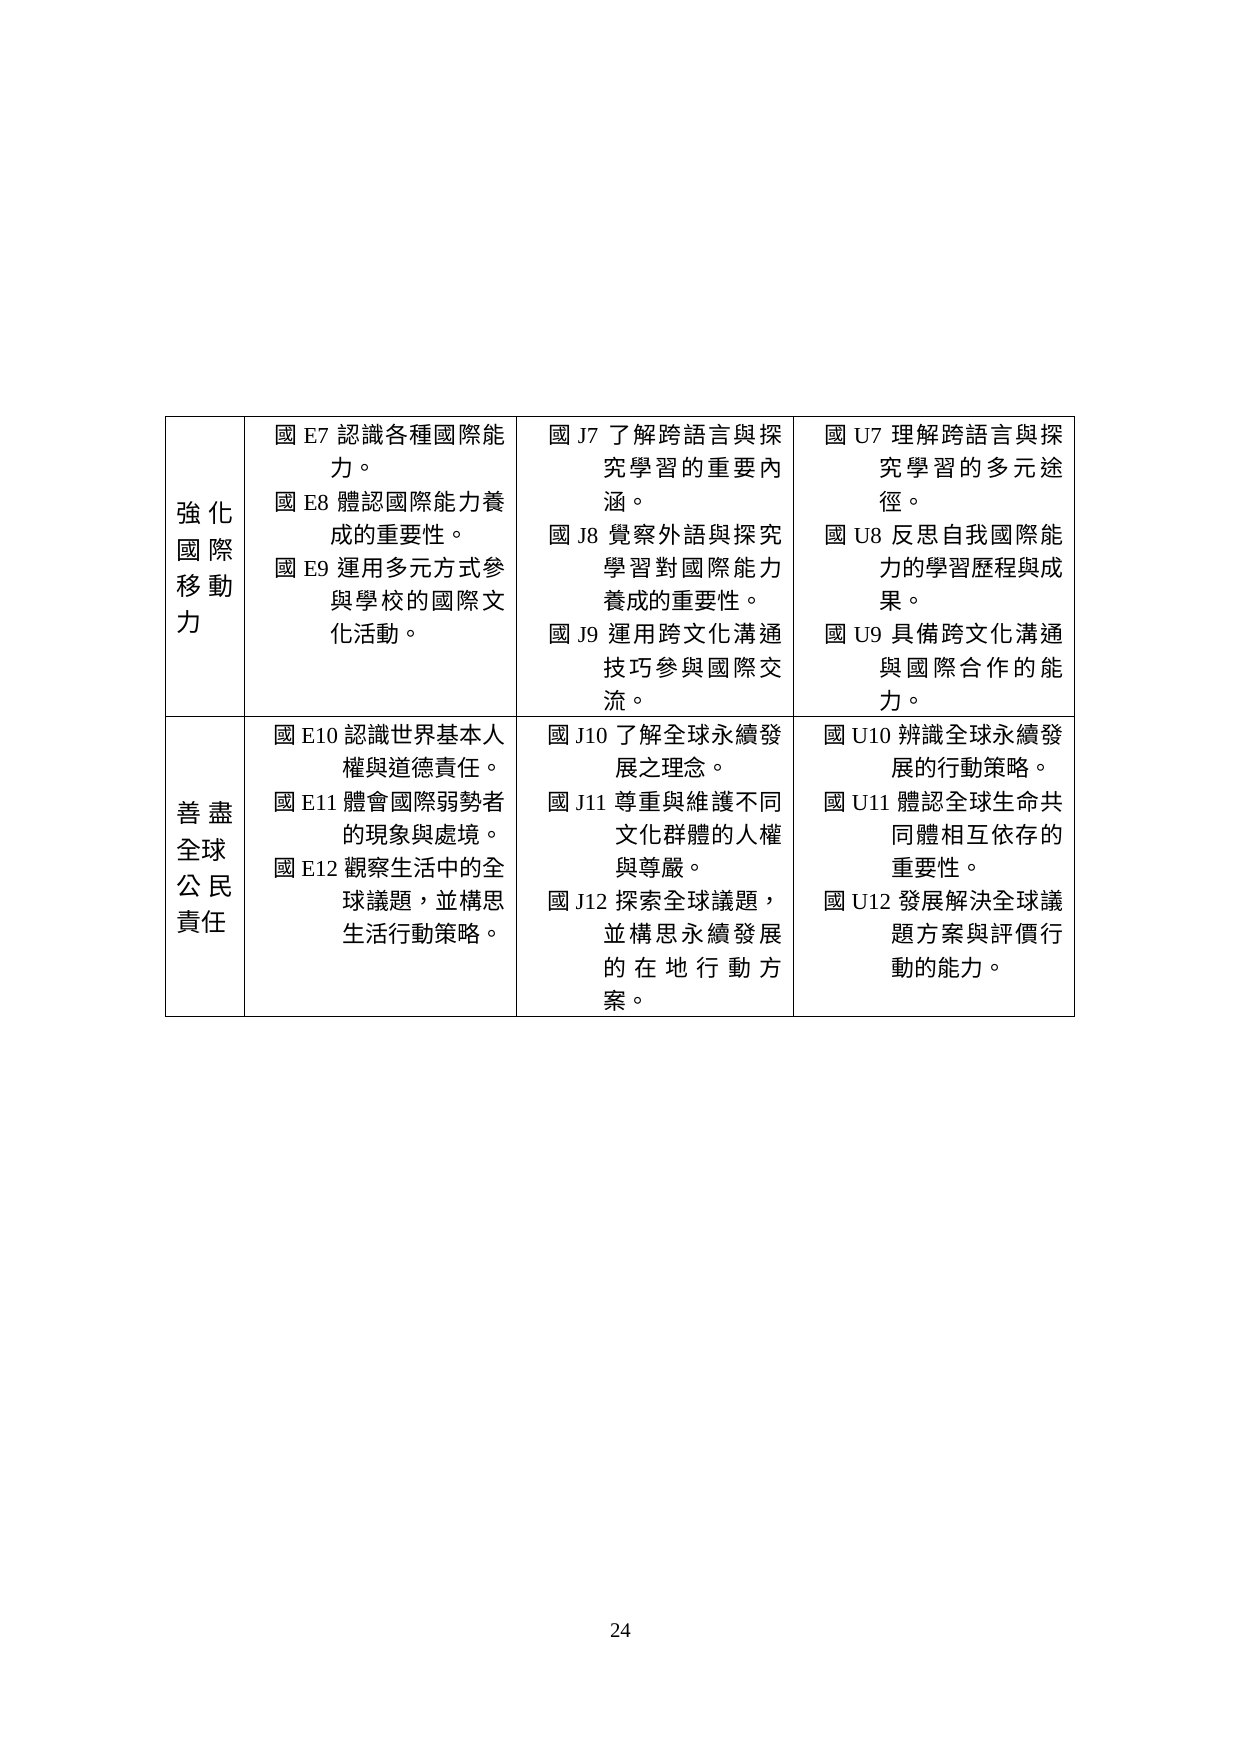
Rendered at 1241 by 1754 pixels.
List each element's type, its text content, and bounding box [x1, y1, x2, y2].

table_cell 國E7 認識各種國際能力。 國E8 體認國際能力養成的重要性。 國E9 運用多元方式參與學校的國際文化活動。 [245, 417, 516, 716]
table_cell 國U10 辨識全球永續發展的行動策略。 國U11 體認全球生命共同體相互依存的重要性。 國U12 發展解決全球議題方案與評價行動的能力。 [794, 717, 1074, 1016]
table_cell 國U7 理解跨語言與探究學習的多元途徑。 國U8 反思自我國際能力的學習歷程與成果。 國U9 具備跨文化溝通與國際合作的能力。 [794, 417, 1074, 716]
table_cell 國J10 了解全球永續發展之理念。 國J11 尊重與維護不同文化群體的人權與尊嚴。 國J12 探索全球議題，並構思永續發展的在地行動方案。 [517, 717, 793, 1016]
table_cell 強化 國際 移動力 [166, 417, 244, 716]
table_cell 善盡全球 公民責任 [166, 717, 244, 1016]
table_cell 國E10 認識世界基本人權與道德責任。 國E11 體會國際弱勢者的現象與處境。 國E12 觀察生活中的全球議題，並構思生活行動策略。 [245, 717, 516, 1016]
table_cell 國J7 了解跨語言與探究學習的重要內涵。 國J8 覺察外語與探究學習對國際能力養成的重要性。 國J9 運用跨文化溝通技巧參與國際交流。 [517, 417, 793, 716]
